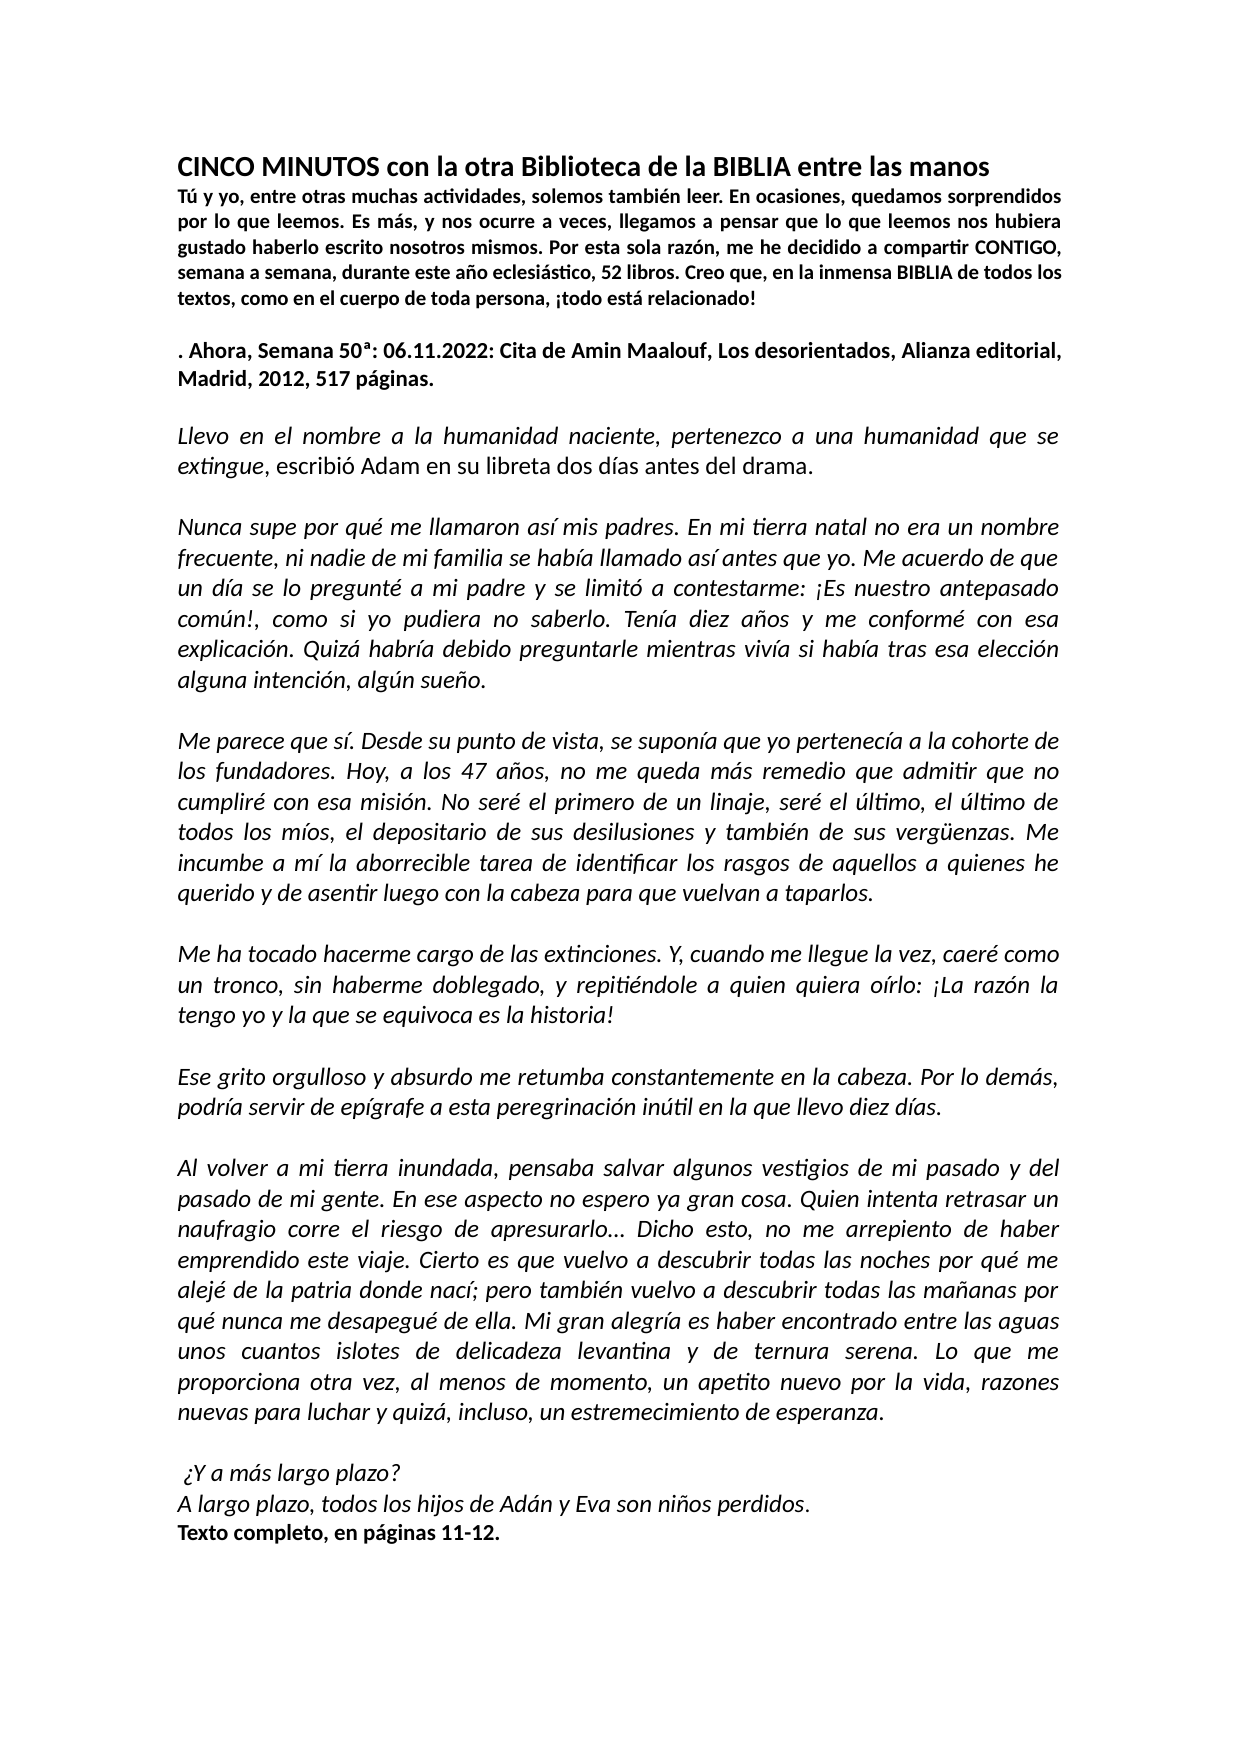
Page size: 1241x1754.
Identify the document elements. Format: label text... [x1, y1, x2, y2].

text A largo plazo, todos los hijos de Adán y Eva son niños perdidos. [177, 1488, 1063, 1518]
text Me parece que sí. Desde su punto de vista, se suponía que yo pertenecía a la cohorte de los fundadores. Hoy, a los 47 años, no me queda más remedio que admitir que no cumpliré con esa misión. No seré el primero de un linaje, seré el último, el último de todos los míos, el depositario de sus desilusiones y también de sus vergüenzas. Me incumbe a mí la aborrecible tarea de identificar los rasgos de aquellos a quienes he querido y de asentir luego con la cabeza para que vuelvan a taparlos. [177, 725, 1063, 908]
text Ese grito orgulloso y absurdo me retumba constantemente en la cabeza. Por lo demás, podría servir de epígrafe a esta peregrinación inútil en la que llevo diez días. [177, 1061, 1063, 1122]
text ¿Y a más largo plazo? [177, 1457, 1063, 1488]
text Llevo en el nombre a la humanidad naciente, pertenezco a una humanidad que se extingue, escribió Adam en su libreta dos días antes del drama. [177, 420, 1063, 481]
text . Ahora, Semana 50ª: 06.11.2022: Cita de Amin Maalouf, Los desorientados, Alianza editorial, Madrid, 2012, 517 páginas. [177, 336, 1063, 392]
text Texto completo, en páginas 11-12. [177, 1518, 1063, 1547]
text CINCO MINUTOS con la otra Biblioteca de la BIBLIA entre las manos [177, 148, 1063, 183]
text Al volver a mi tierra inundada, pensaba salvar algunos vestigios de mi pasado y del pasado de mi gente. En ese aspecto no espero ya gran cosa. Quien intenta retrasar un naufragio corre el riesgo de apresurarlo… Dicho esto, no me arrepiento de haber emprendido este viaje. Cierto es que vuelvo a descubrir todas las noches por qué me alejé de la patria donde nací; pero también vuelvo a descubrir todas las mañanas por qué nunca me desapegué de ella. Mi gran alegría es haber encontrado entre las aguas unos cuantos islotes de delicadeza levantina y de ternura serena. Lo que me proporciona otra vez, al menos de momento, un apetito nuevo por la vida, razones nuevas para luchar y quizá, incluso, un estremecimiento de esperanza. [177, 1152, 1063, 1427]
text Me ha tocado hacerme cargo de las extinciones. Y, cuando me llegue la vez, caeré como un tronco, sin haberme doblegado, y repitiéndole a quien quiera oírlo: ¡La razón la tengo yo y la que se equivoca es la historia! [177, 939, 1063, 1030]
text Nunca supe por qué me llamaron así mis padres. En mi tierra natal no era un nombre frecuente, ni nadie de mi familia se había llamado así antes que yo. Me acuerdo de que un día se lo pregunté a mi padre y se limitó a contestarme: ¡Es nuestro antepasado común!, como si yo pudiera no saberlo. Tenía diez años y me conformé con esa explicación. Quizá habría debido preguntarle mientras vivía si había tras esa elección alguna intención, algún sueño. [177, 511, 1063, 694]
text Tú y yo, entre otras muchas actividades, solemos también leer. En ocasiones, quedamos sorprendidos por lo que leemos. Es más, y nos ocurre a veces, llegamos a pensar que lo que leemos nos hubiera gustado haberlo escrito nosotros mismos. Por esta sola razón, me he decidido a compartir CONTIGO, semana a semana, durante este año eclesiástico, 52 libros. Creo que, en la inmensa BIBLIA de todos los textos, como en el cuerpo de toda persona, ¡todo está relacionado! [177, 183, 1063, 310]
